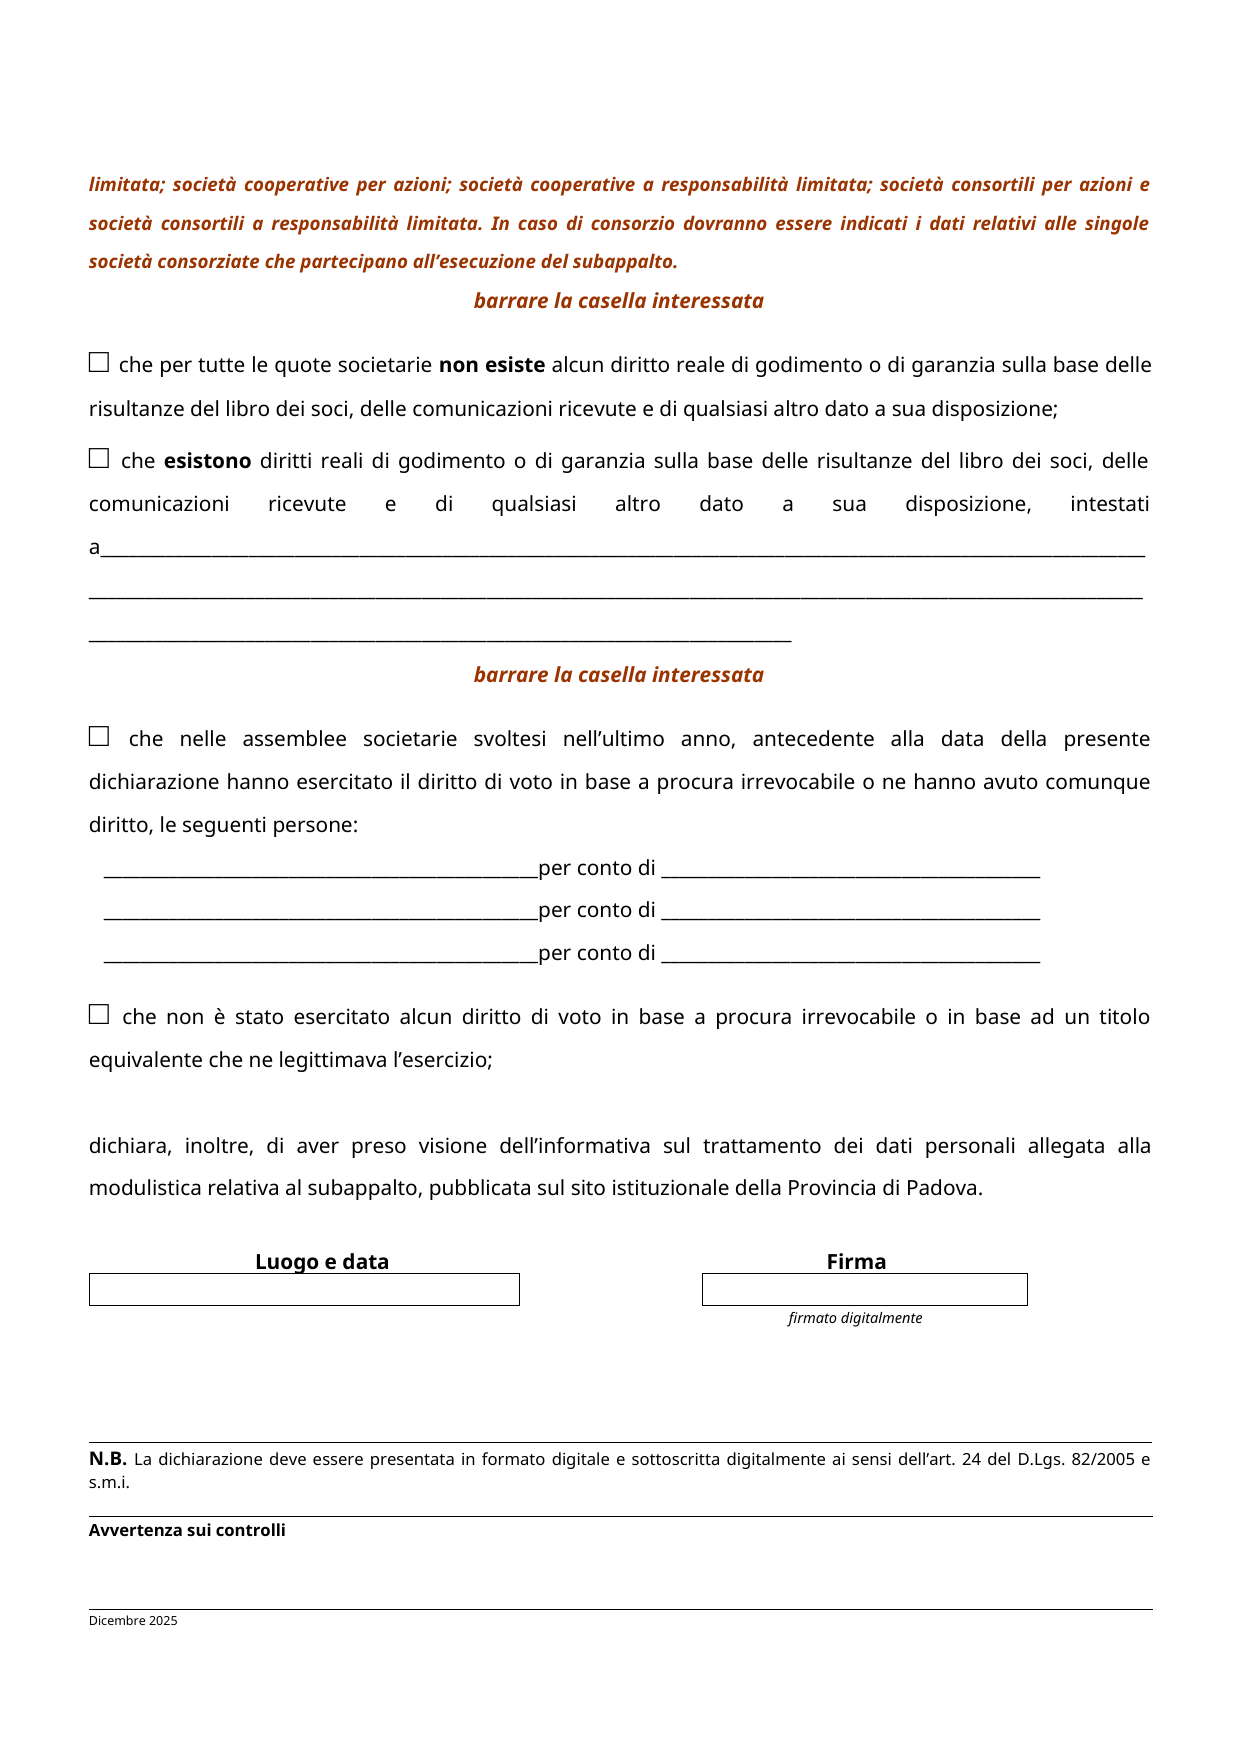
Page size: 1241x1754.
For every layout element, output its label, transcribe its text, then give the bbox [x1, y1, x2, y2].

text barrare la casella interessata [89, 660, 1152, 688]
text _______________________________________________per conto di _________________________________________ [103, 895, 1152, 924]
text limitata; società cooperative per azioni; società cooperative a responsabilità limitata; società consortili per azioni e società consortili a responsabilità limitata. In caso di consorzio dovranno essere indicati i dati relativi alle singole società consorziate che partecipano all’esecuzione del subappalto. [89, 172, 1153, 274]
list □ che nelle assemblee societarie svoltesi nell’ultimo anno, antecedente alla data della presente dichiarazione hanno esercitato il diritto di voto in base a procura irrevocabile o ne hanno avuto comunque diritto, le seguenti persone: [89, 715, 1152, 838]
list □ che non è stato esercitato alcun diritto di voto in base a procura irrevocabile o in base ad un titolo equivalente che ne legittimava l’esercizio; [89, 993, 1152, 1074]
subtitle firmato digitalmente [89, 1308, 1153, 1328]
text Avvertenza sui controlli [89, 1517, 1153, 1542]
list □ che per tutte le quote societarie non esiste alcun diritto reale di godimento o di garanzia sulla base delle risultanze del libro dei soci, delle comunicazioni ricevute e di qualsiasi altro dato a sua disposizione; [89, 341, 1153, 422]
text N.B. La dichiarazione deve essere presentata in formato digitale e sottoscritta digitalmente ai sensi dell’art. 24 del D.Lgs. 82/2005 e s.m.i. [89, 1443, 1152, 1493]
list □ che esistono diritti reali di godimento o di garanzia sulla base delle risultanze del libro dei soci, delle comunicazioni ricevute e di qualsiasi altro dato a sua disposizione, intestati a_______________________________________________________________________________________________________________________________________________________________________________________________________________________________________________________________________________________________________________ [89, 437, 1152, 646]
text _______________________________________________per conto di _________________________________________ [103, 853, 1152, 881]
text barrare la casella interessata [89, 286, 1152, 315]
subtitle dichiara, inoltre, di aver preso visione dell’informativa sul trattamento dei dati personali allegata alla modulistica relativa al subappalto, pubblicata sul sito istituzionale della Provincia di Padova. [89, 1131, 1153, 1202]
text _______________________________________________per conto di _________________________________________ [103, 938, 1152, 966]
text Luogo e data Firma [89, 1247, 1153, 1276]
